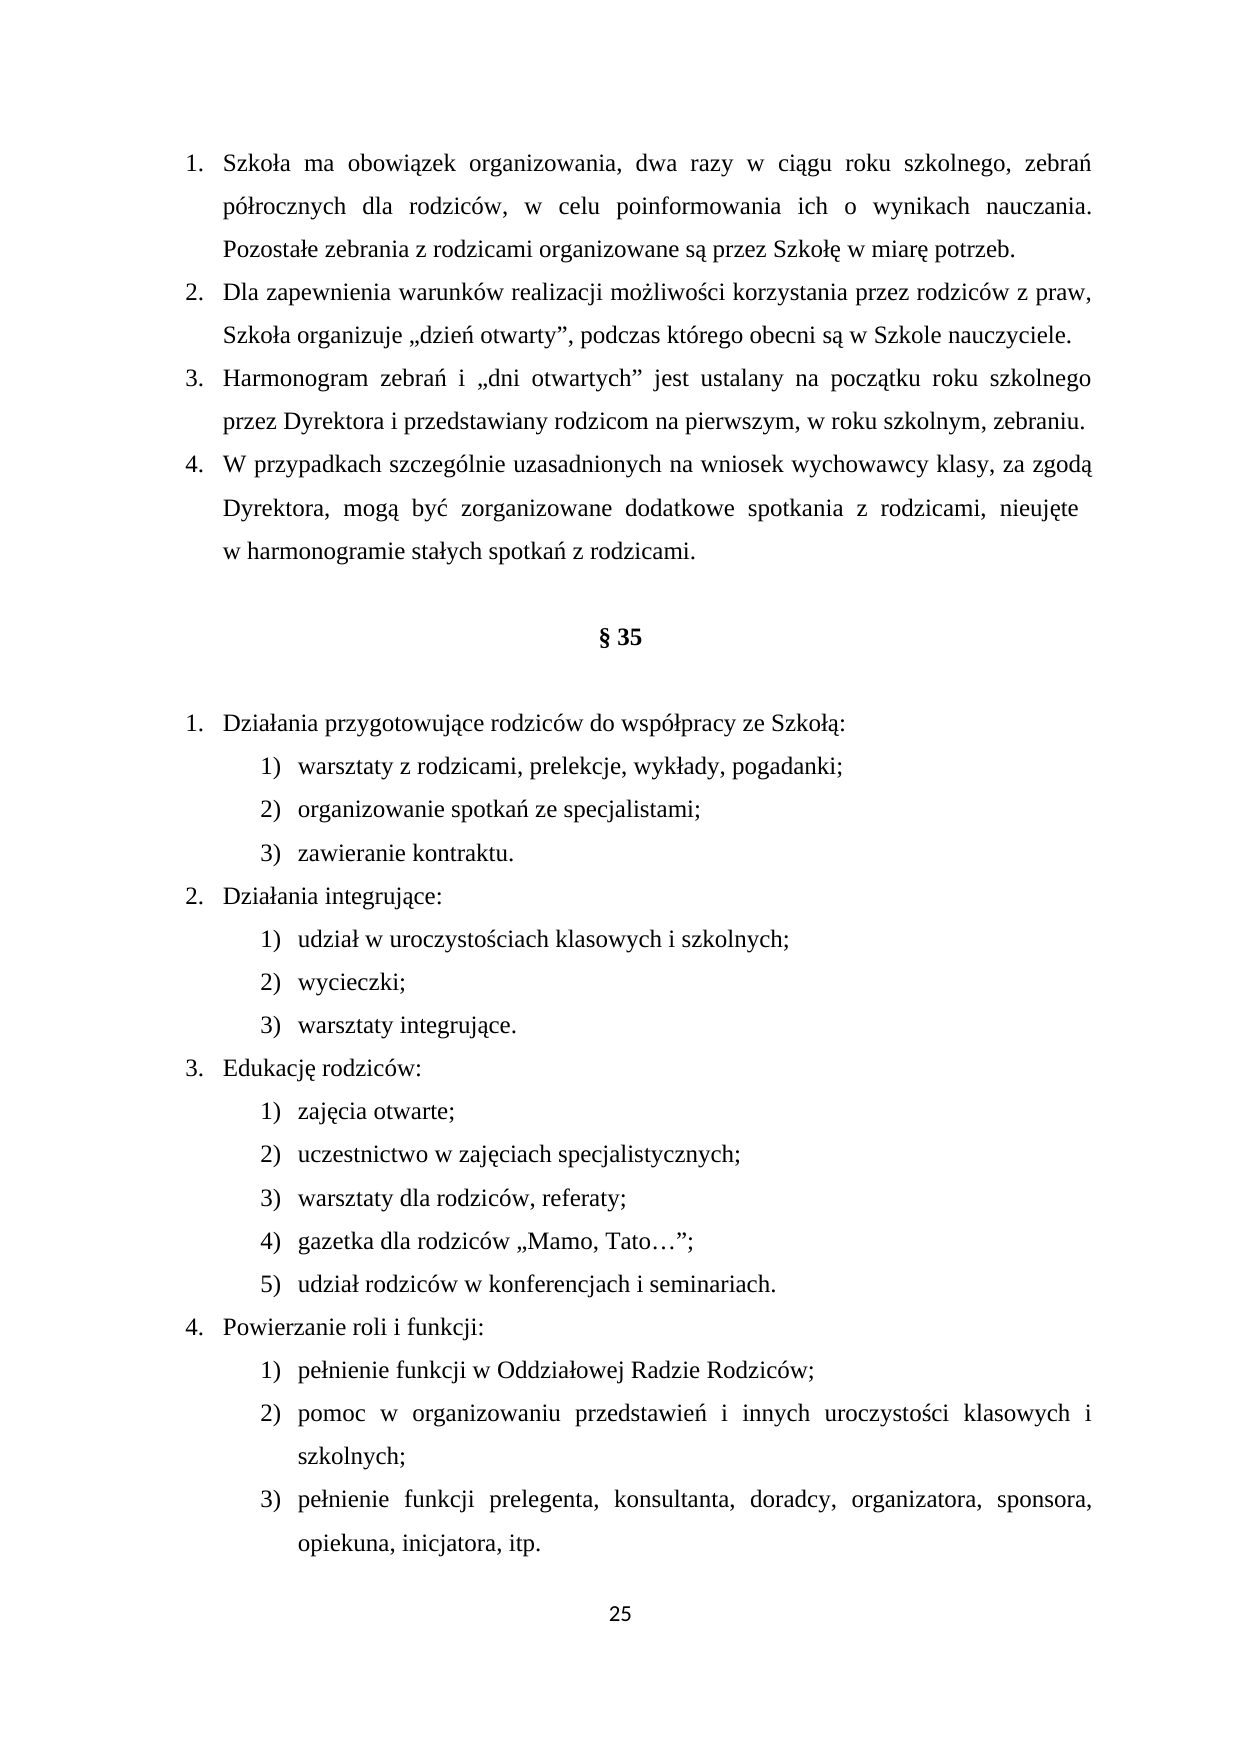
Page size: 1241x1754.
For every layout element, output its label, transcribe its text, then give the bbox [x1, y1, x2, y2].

list Szkoła ma obowiązek organizowania, dwa razy w ciągu roku szkolnego, zebrań półrocznych dla rodziców, w celu poinformowania ich o wynikach nauczania. Pozostałe zebrania z rodzicami organizowane są przez Szkołę w miarę potrzeb. [185, 148, 1093, 263]
list Działania integrujące: [185, 881, 1093, 909]
list Powierzanie roli i funkcji: [185, 1312, 1093, 1341]
text § 35 [148, 622, 1093, 651]
list warsztaty dla rodziców, referaty; [260, 1183, 1093, 1211]
list Dla zapewnienia warunków realizacji możliwości korzystania przez rodziców z praw, Szkoła organizuje „dzień otwarty”, podczas którego obecni są w Szkole nauczyciele. [185, 277, 1093, 349]
list Edukację rodziców: [185, 1053, 1093, 1082]
list W przypadkach szczególnie uzasadnionych na wniosek wychowawcy klasy, za zgodą Dyrektora, mogą być zorganizowane dodatkowe spotkania z rodzicami, nieujęte w harmonogramie stałych spotkań z rodzicami. [185, 449, 1093, 564]
list Działania przygotowujące rodziców do współpracy ze Szkołą: [185, 708, 1093, 737]
list zajęcia otwarte; [260, 1096, 1093, 1125]
list organizowanie spotkań ze specjalistami; [260, 794, 1093, 823]
list pełnienie funkcji w Oddziałowej Radzie Rodziców; [260, 1355, 1093, 1384]
list udział rodziców w konferencjach i seminariach. [260, 1269, 1093, 1298]
list Harmonogram zebrań i „dni otwartych” jest ustalany na początku roku szkolnego przez Dyrektora i przedstawiany rodzicom na pierwszym, w roku szkolnym, zebraniu. [185, 363, 1093, 435]
list gazetka dla rodziców „Mamo, Tato…”; [260, 1226, 1093, 1254]
list zawieranie kontraktu. [260, 838, 1093, 866]
list warsztaty z rodzicami, prelekcje, wykłady, pogadanki; [260, 751, 1093, 780]
list wycieczki; [260, 967, 1093, 996]
list uczestnictwo w zajęciach specjalistycznych; [260, 1139, 1093, 1168]
list pełnienie funkcji prelegenta, konsultanta, doradcy, organizatora, sponsora, opiekuna, inicjatora, itp. [260, 1484, 1093, 1556]
list warsztaty integrujące. [260, 1010, 1093, 1039]
list udział w uroczystościach klasowych i szkolnych; [260, 924, 1093, 953]
list pomoc w organizowaniu przedstawień i innych uroczystości klasowych i szkolnych; [260, 1398, 1093, 1470]
